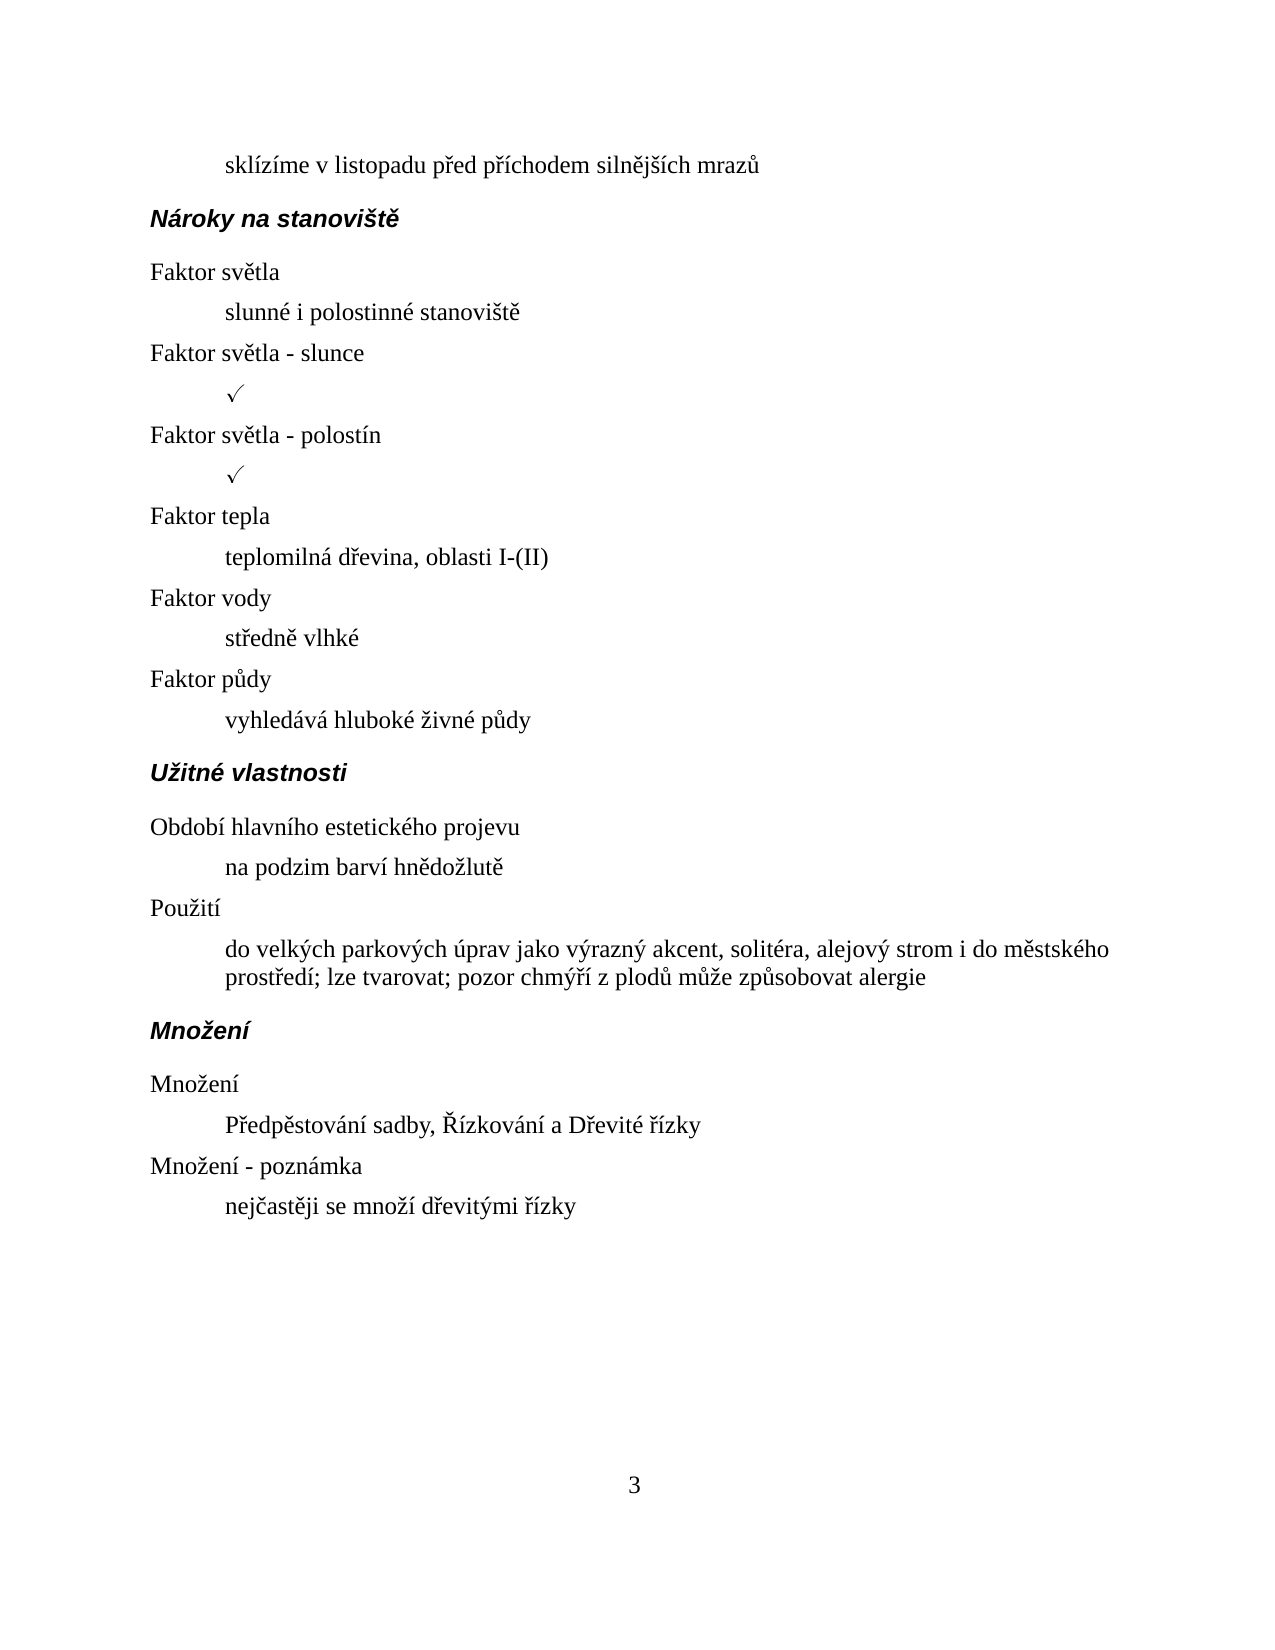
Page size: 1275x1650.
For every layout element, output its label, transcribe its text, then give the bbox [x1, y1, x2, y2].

text středně vlhké [225, 623, 1125, 652]
text Faktor světla - slunce [150, 338, 1125, 367]
text Faktor světla - polostín [150, 420, 1125, 448]
text ✓ [225, 460, 1125, 489]
text Období hlavního estetického projevu [150, 812, 1125, 840]
text Faktor vody [150, 583, 1125, 611]
text Předpěstování sadby, Řízkování a Dřevité řízky [225, 1110, 1125, 1139]
text nejčastěji se množí dřevitými řízky [225, 1191, 1125, 1220]
text do velkých parkových úprav jako výrazný akcent, solitéra, alejový strom i do městského prostředí; lze tvarovat; pozor chmýří z plodů může způsobovat alergie [225, 934, 1125, 991]
text sklízíme v listopadu před příchodem silnějších mrazů [225, 150, 1125, 179]
text slunné i polostinné stanoviště [225, 297, 1125, 326]
text ✓ [225, 379, 1125, 408]
text Faktor půdy [150, 664, 1125, 693]
text Použití [150, 893, 1125, 922]
text teplomilná dřevina, oblasti I-(II) [225, 542, 1125, 571]
text Množení - poznámka [150, 1151, 1125, 1179]
text Faktor tepla [150, 501, 1125, 530]
text Faktor světla [150, 257, 1125, 286]
text vyhledává hluboké živné půdy [225, 705, 1125, 733]
subtitle Užitné vlastnosti [150, 758, 1125, 787]
subtitle Množení [150, 1016, 1125, 1045]
subtitle Nároky na stanoviště [150, 204, 1125, 232]
text Množení [150, 1069, 1125, 1098]
text na podzim barví hnědožlutě [225, 852, 1125, 881]
